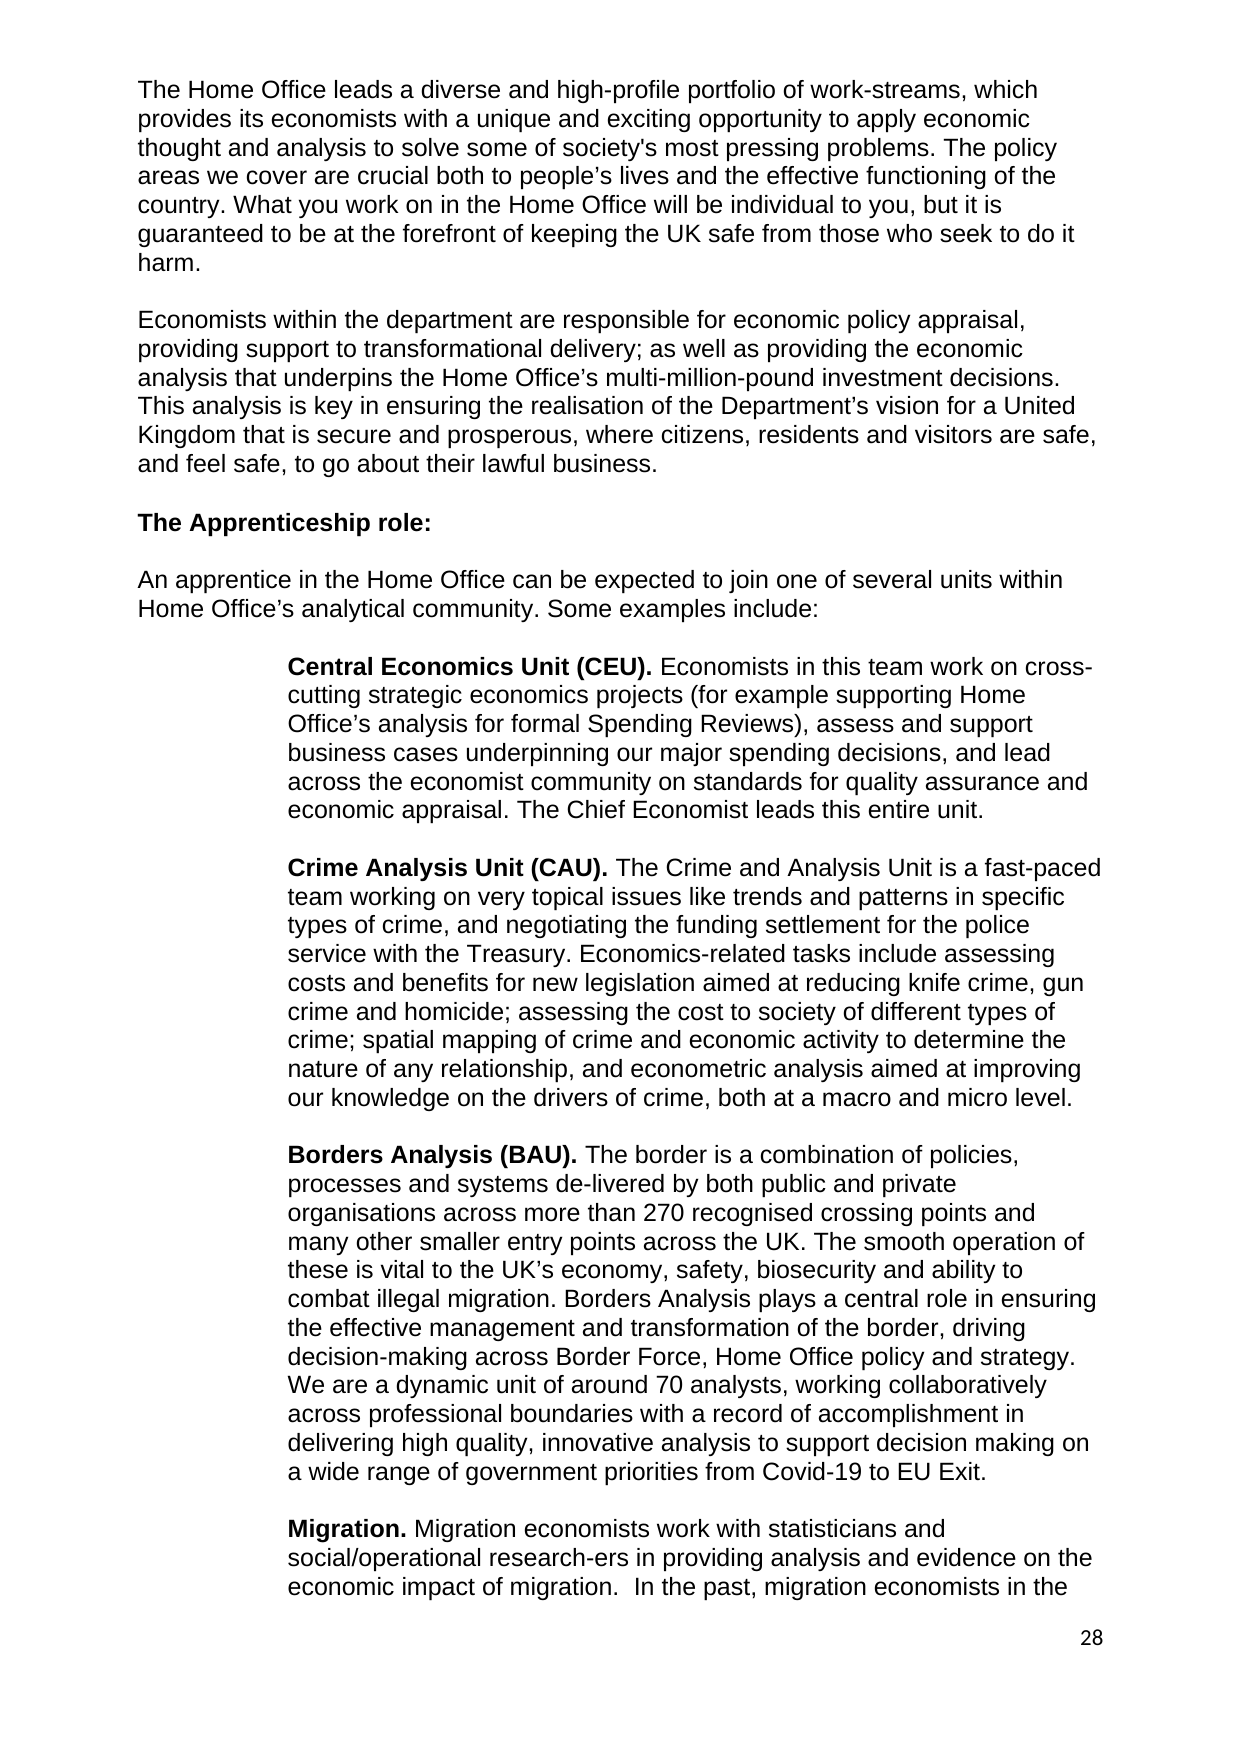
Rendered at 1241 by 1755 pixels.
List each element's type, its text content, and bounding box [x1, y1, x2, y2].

text The Home Office leads a diverse and high-profile portfolio of work-streams, which provides its economists with a unique and exciting opportunity to apply economic thought and analysis to solve some of society's most pressing problems. The policy areas we cover are crucial both to people’s lives and the effective functioning of the country. What you work on in the Home Office will be individual to you, but it is guaranteed to be at the forefront of keeping the UK safe from those who seek to do it harm. [137, 75, 1103, 276]
text The Apprenticeship role: [137, 508, 1103, 537]
text Economists within the department are responsible for economic policy appraisal, providing support to transformational delivery; as well as providing the economic analysis that underpins the Home Office’s multi-million-pound investment decisions. This analysis is key in ensuring the realisation of the Department’s vision for a United Kingdom that is secure and prosperous, where citizens, residents and visitors are safe, and feel safe, to go about their lawful business. [137, 305, 1103, 477]
text Central Economics Unit (CEU). Economists in this team work on cross-cutting strategic economics projects (for example supporting Home Office’s analysis for formal Spending Reviews), assess and support business cases underpinning our major spending decisions, and lead across the economist community on standards for quality assurance and economic appraisal. The Chief Economist leads this entire unit. [287, 652, 1103, 824]
text Borders Analysis (BAU). The border is a combination of policies, processes and systems de-livered by both public and private organisations across more than 270 recognised crossing points and many other smaller entry points across the UK. The smooth operation of these is vital to the UK’s economy, safety, biosecurity and ability to combat illegal migration. Borders Analysis plays a central role in ensuring the effective management and transformation of the border, driving decision-making across Border Force, Home Office policy and strategy. We are a dynamic unit of around 70 analysts, working collaboratively across professional boundaries with a record of accomplishment in delivering high quality, innovative analysis to support decision making on a wide range of government priorities from Covid-19 to EU Exit. [287, 1141, 1103, 1486]
text An apprentice in the Home Office can be expected to join one of several units within Home Office’s analytical community. Some examples include: [137, 566, 1103, 623]
text Migration. Migration economists work with statisticians and social/operational research-ers in providing analysis and evidence on the economic impact of migration. In the past, migration economists in the [287, 1514, 1103, 1601]
text Crime Analysis Unit (CAU). The Crime and Analysis Unit is a fast-paced team working on very topical issues like trends and patterns in specific types of crime, and negotiating the funding settlement for the police service with the Treasury. Economics-related tasks include assessing costs and benefits for new legislation aimed at reducing knife crime, gun crime and homicide; assessing the cost to society of different types of crime; spatial mapping of crime and economic activity to determine the nature of any relationship, and econometric analysis aimed at improving our knowledge on the drivers of crime, both at a macro and micro level. [287, 853, 1103, 1112]
